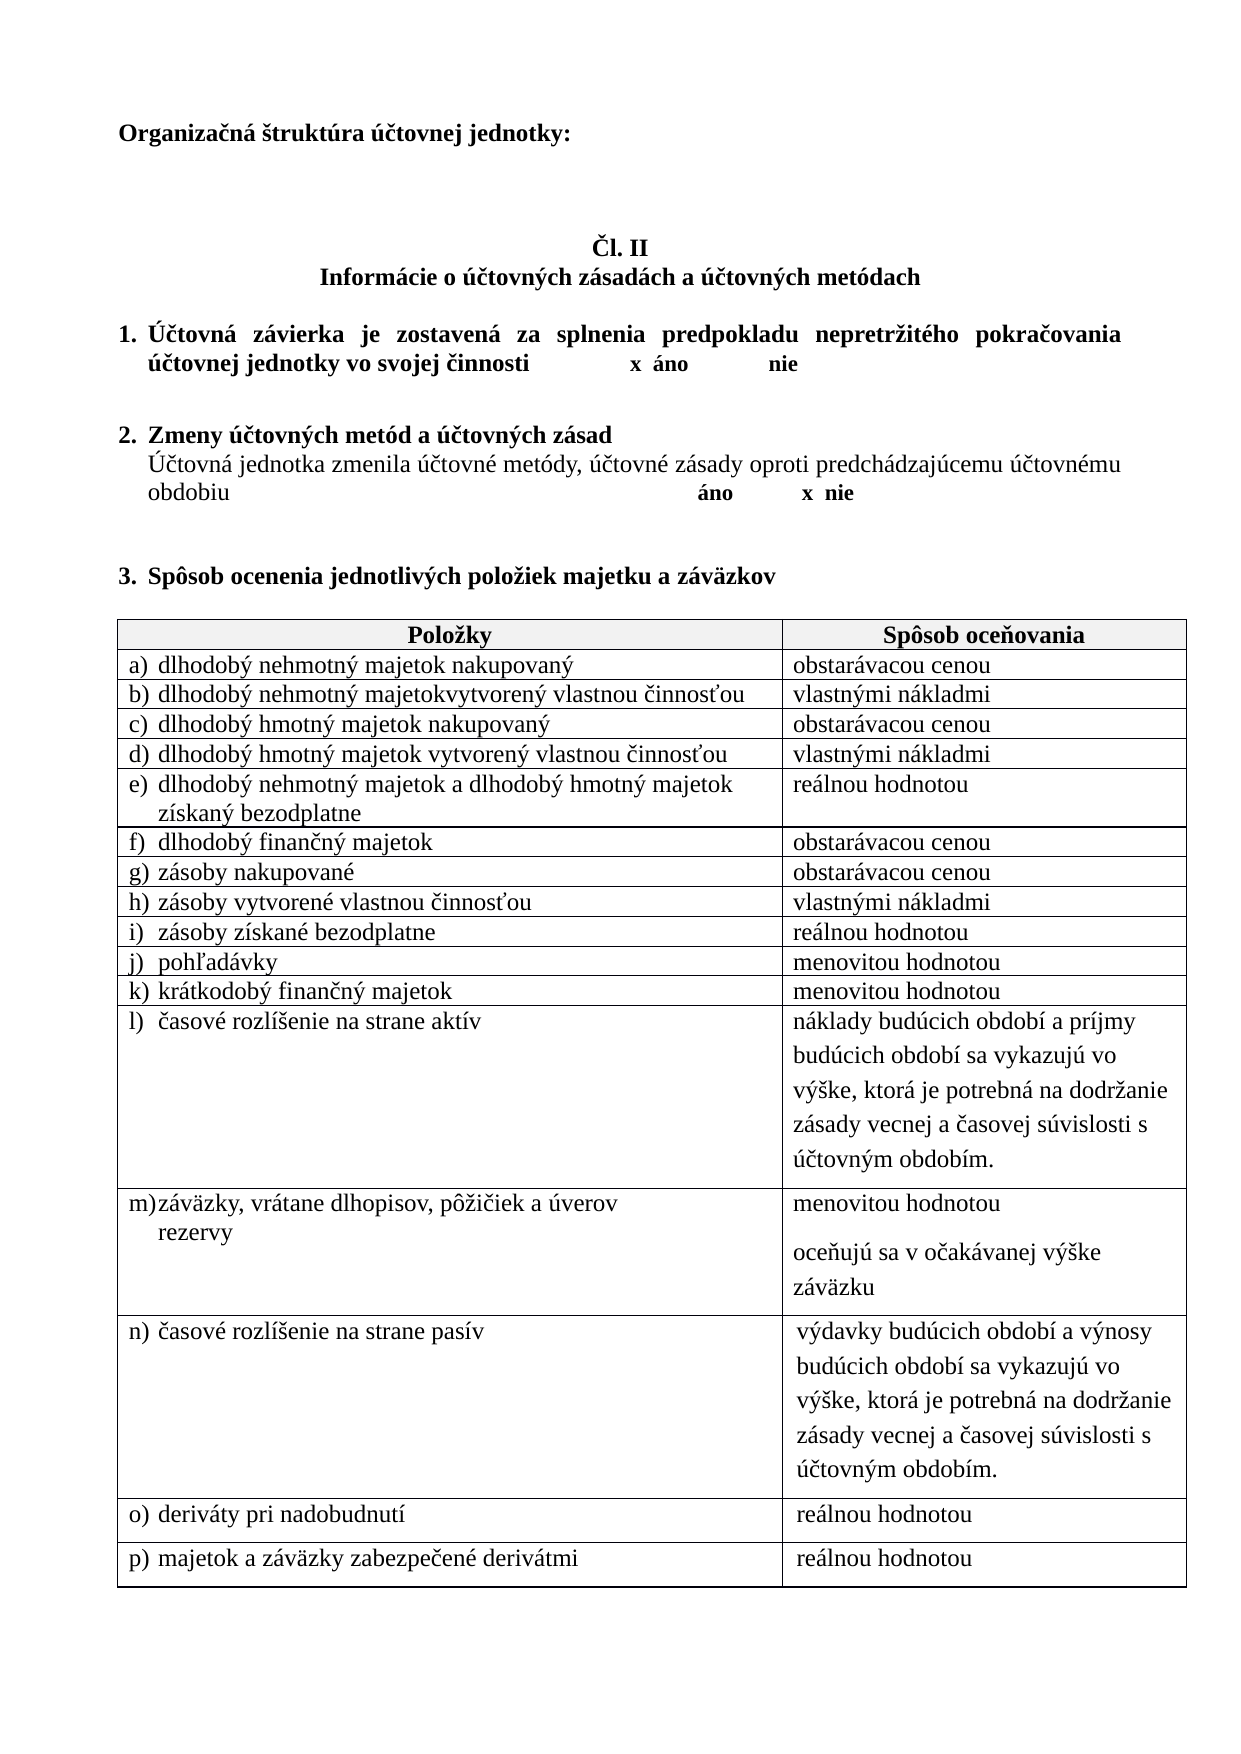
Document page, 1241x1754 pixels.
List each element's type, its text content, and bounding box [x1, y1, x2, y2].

list Zmeny účtovných metód a účtovných zásad [118, 420, 1122, 449]
table_cell majetok a záväzky zabezpečené derivátmi [118, 1543, 782, 1586]
table_cell reálnou hodnotou [783, 1499, 1186, 1542]
table_cell menovitou hodnotou [783, 947, 1186, 975]
table_cell časové rozlíšenie na strane aktív [118, 1006, 782, 1187]
table_cell reálnou hodnotou [783, 769, 1186, 826]
table_cell dlhodobý hmotný majetok vytvorený vlastnou činnosťou [118, 739, 782, 768]
table_cell obstarávacou cenou [783, 709, 1186, 738]
table_cell záväzky, vrátane dlhopisov, pôžičiek a úverov rezervy [118, 1189, 782, 1315]
table_cell časové rozlíšenie na strane pasív [118, 1316, 782, 1498]
table_header Spôsob oceňovania [783, 620, 1186, 649]
table_cell dlhodobý nehmotný majetokvytvorený vlastnou činnosťou [118, 680, 782, 708]
table_cell výdavky budúcich období a výnosy budúcich období sa vykazujú vo výške, ktorá je potrebná na dodržanie zásady vecnej a časovej súvislosti s účtovným obdobím. [783, 1316, 1186, 1498]
table_cell zásoby získané bezodplatne [118, 917, 782, 946]
table_cell vlastnými nákladmi [783, 887, 1186, 916]
table_cell vlastnými nákladmi [783, 739, 1186, 768]
table_cell pohľadávky [118, 947, 782, 975]
table_cell zásoby nakupované [118, 857, 782, 886]
table_cell náklady budúcich období a príjmy budúcich období sa vykazujú vo výške, ktorá je potrebná na dodržanie zásady vecnej a časovej súvislosti s účtovným obdobím. [783, 1006, 1186, 1187]
text Účtovná jednotka zmenila účtovné metódy, účtovné zásady oproti predchádzajúcemu účtovnému obdobiu áno x nie [148, 449, 1122, 506]
table_cell reálnou hodnotou [783, 917, 1186, 946]
table_cell dlhodobý finančný majetok [118, 828, 782, 856]
table_cell menovitou hodnotou [783, 976, 1186, 1005]
table_cell vlastnými nákladmi [783, 680, 1186, 708]
list Účtovná závierka je zostavená za splnenia predpokladu nepretržitého pokračovania účtovnej jednotky vo svojej činnosti x áno nie [118, 319, 1122, 377]
list Spôsob ocenenia jednotlivých položiek majetku a záväzkov [118, 561, 1122, 590]
table_cell krátkodobý finančný majetok [118, 976, 782, 1005]
table_cell dlhodobý hmotný majetok nakupovaný [118, 709, 782, 738]
table_cell reálnou hodnotou [783, 1543, 1186, 1586]
table_cell obstarávacou cenou [783, 828, 1186, 856]
table_cell obstarávacou cenou [783, 857, 1186, 886]
table_cell deriváty pri nadobudnutí [118, 1499, 782, 1542]
text Čl. II [118, 233, 1122, 262]
table_cell obstarávacou cenou [783, 650, 1186, 678]
table_cell zásoby vytvorené vlastnou činnosťou [118, 887, 782, 916]
table_cell dlhodobý nehmotný majetok nakupovaný [118, 650, 782, 678]
table_cell menovitou hodnotou oceňujú sa v očakávanej výške záväzku [783, 1189, 1186, 1315]
text Organizačná štruktúra účtovnej jednotky: [118, 118, 1122, 147]
table_header Položky [118, 620, 782, 649]
text Informácie o účtovných zásadách a účtovných metódach [118, 262, 1122, 291]
table_cell dlhodobý nehmotný majetok a dlhodobý hmotný majetok získaný bezodplatne [118, 769, 782, 826]
